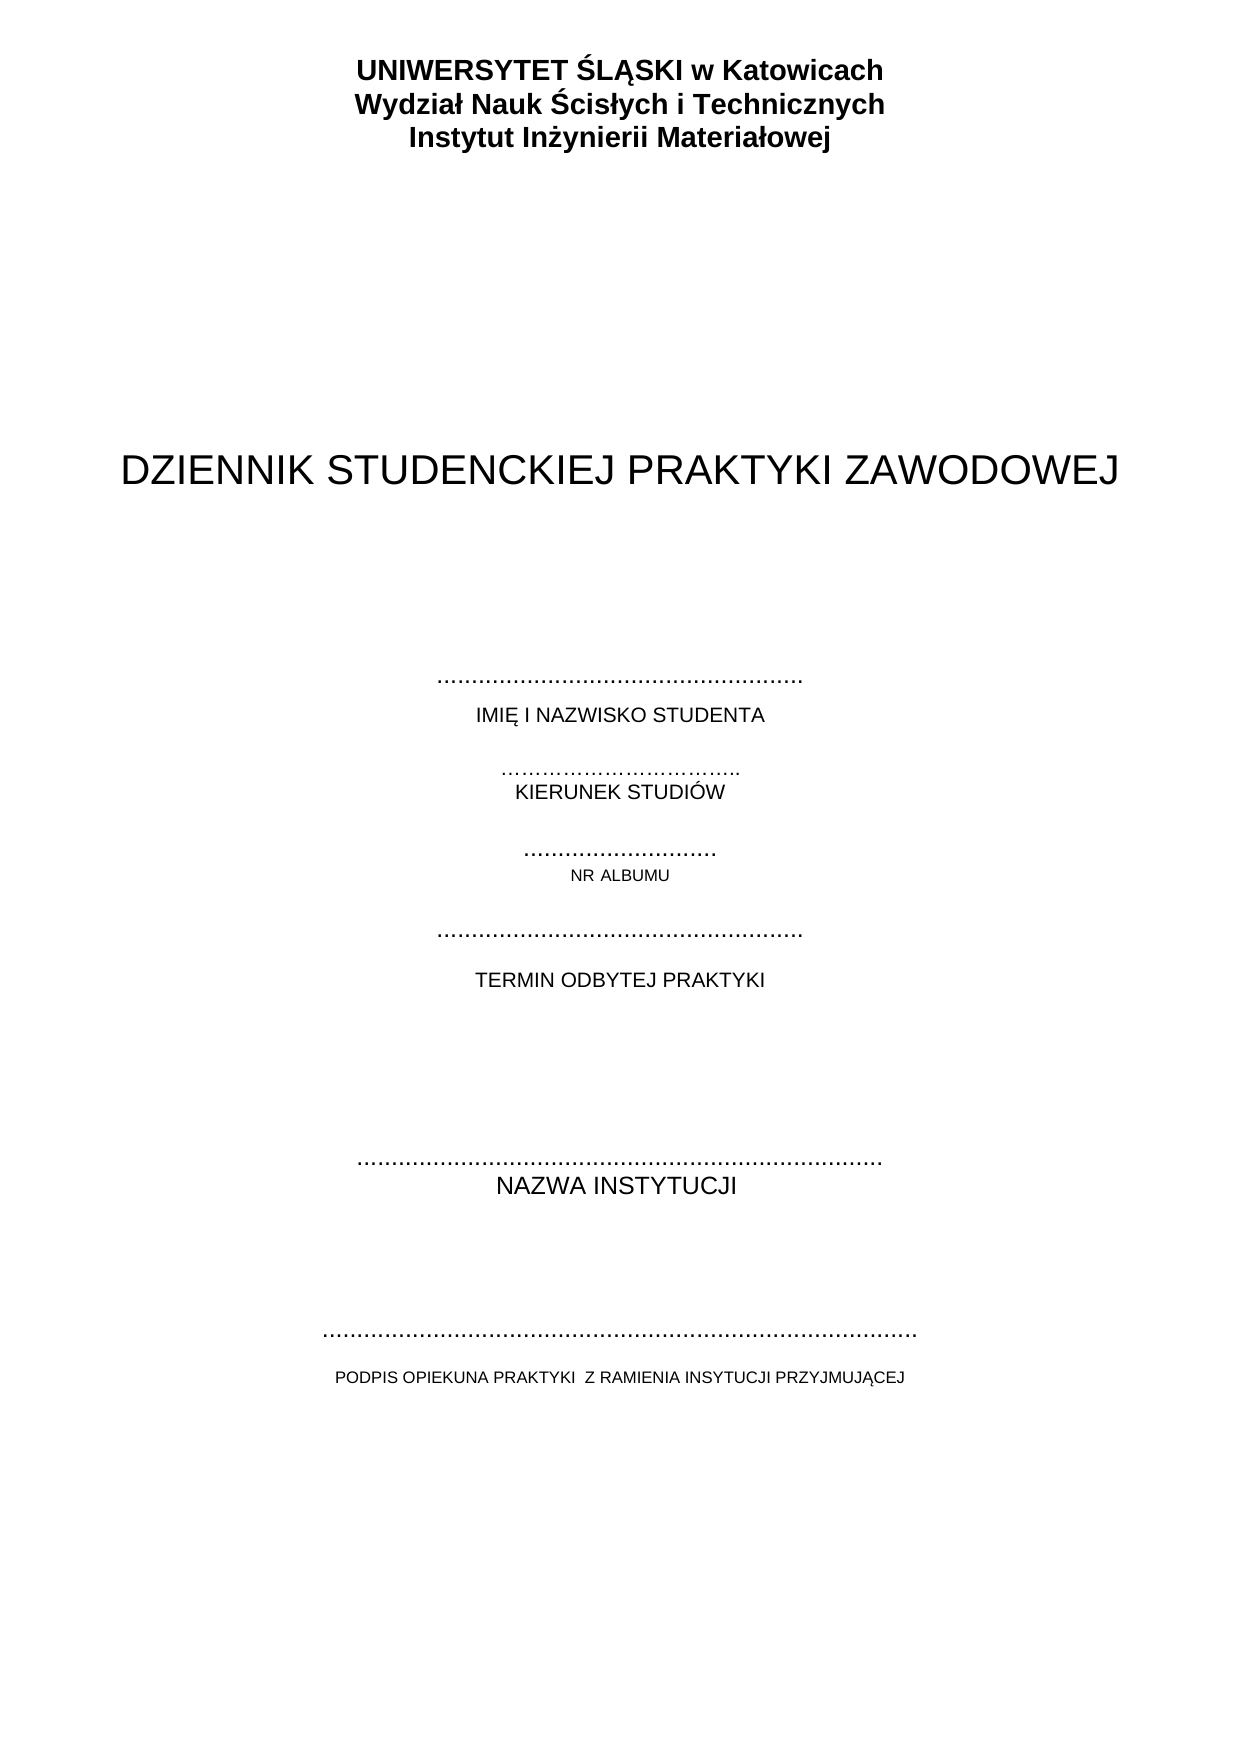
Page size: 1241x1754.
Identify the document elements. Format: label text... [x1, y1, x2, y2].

text NAZWA INSTYTUCJI [118, 1171, 1122, 1199]
text nr albumu [118, 861, 1122, 885]
text ..................................................... [118, 672, 1122, 686]
text UNIWERSYTET ŚLĄSKI w Katowicach [118, 53, 1122, 87]
text …………………………….. [118, 756, 1122, 780]
subtitle IMIĘ I NAZWISKO STUDENTA [508, 711, 1122, 726]
text KIERUNEK STUDIÓW [118, 780, 1122, 804]
subtitle IMIĘ I NAZWISKO STUDENTA [118, 711, 514, 726]
subtitle DZIENNIK STUDENCKIEJ PRAKTYKI ZAWODOWEJ [118, 445, 1122, 493]
text ............................................................................ [118, 1142, 1122, 1171]
text Instytut Inżynierii Materiałowej [118, 120, 1122, 154]
text ...................................................................................... [118, 1314, 1122, 1343]
subtitle TERMIN ODBYTEJ PRAKTYKI [118, 968, 1122, 992]
text ..................................................... [118, 914, 1122, 943]
subtitle PODPIS OPIEKUNA PRAKTYKI Z RAMIENIA INSYTUCJI PRZYJMUJĄCEJ [118, 1368, 1122, 1387]
text ............................ [118, 833, 1122, 861]
text Wydział Nauk Ścisłych i Technicznych [118, 87, 1122, 120]
